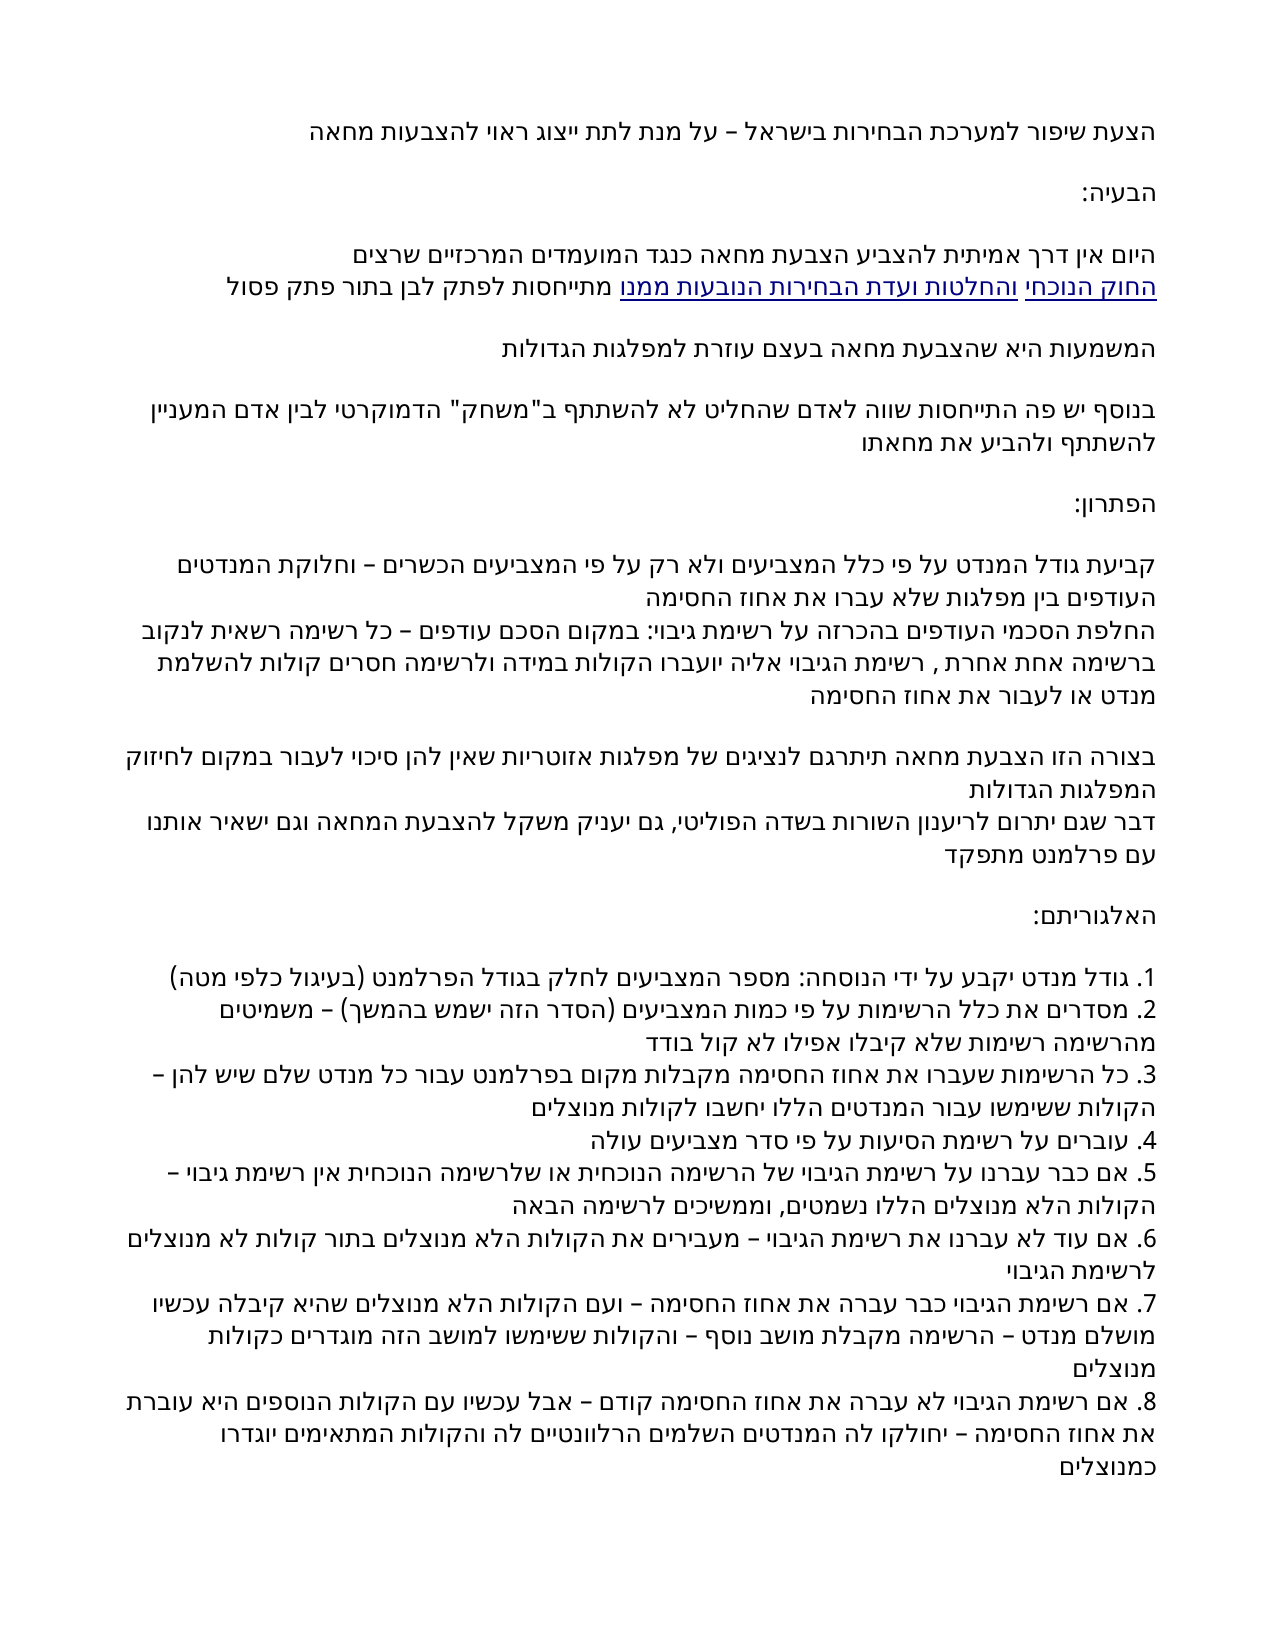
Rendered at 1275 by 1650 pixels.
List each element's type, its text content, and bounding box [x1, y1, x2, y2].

text הפתרון: [118, 490, 1157, 523]
text בצורה הזו הצבעת מחאה תיתרגם לנציגים של מפלגות אזוטריות שאין להן סיכוי לעבור במקום לחיזוק המפלגות הגדולות [118, 743, 1157, 808]
text 1. גודל מנדט יקבע על ידי הנוסחה: מספר המצביעים לחלק בגודל הפרלמנט (בעיגול כלפי מטה) [118, 964, 1157, 996]
text החוק הנוכחי והחלטות ועדת הבחירות הנובעות ממנו מתייחסות לפתק לבן בתור פתק פסול [118, 273, 1157, 306]
text האלגוריתם: [118, 902, 1157, 935]
text החלפת הסכמי העודפים בהכרזה על רשימת גיבוי: במקום הסכם עודפים – כל רשימה רשאית לנקוב ברשימה אחת אחרת , רשימת הגיבוי אליה יועברו הקולות במידה ולרשימה חסרים קולות להשלמת מנדט או לעבור את אחוז החסימה [118, 617, 1157, 714]
text דבר שגם יתרום לריענון השורות בשדה הפוליטי, גם יעניק משקל להצבעת המחאה וגם ישאיר אותנו עם פרלמנט מתפקד [118, 808, 1157, 874]
text 3. כל הרשימות שעברו את אחוז החסימה מקבלות מקום בפרלמנט עבור כל מנדט שלם שיש להן – הקולות ששימשו עבור המנדטים הללו יחשבו לקולות מנוצלים [118, 1062, 1157, 1127]
text 5. אם כבר עברנו על רשימת הגיבוי של הרשימה הנוכחית או שלרשימה הנוכחית אין רשימת גיבוי – הקולות הלא מנוצלים הללו נשמטים, וממשיכים לרשימה הבאה [118, 1159, 1157, 1224]
text 4. עוברים על רשימת הסיעות על פי סדר מצביעים עולה [118, 1127, 1157, 1159]
text הצעת שיפור למערכת הבחירות בישראל – על מנת לתת ייצוג ראוי להצבעות מחאה [118, 118, 1157, 151]
text 8. אם רשימת הגיבוי לא עברה את אחוז החסימה קודם – אבל עכשיו עם הקולות הנוספים היא עוברת את אחוז החסימה – יחולקו לה המנדטים השלמים הרלוונטיים לה והקולות המתאימים יוגדרו כמנוצלים [118, 1388, 1157, 1485]
text 6. אם עוד לא עברנו את רשימת הגיבוי – מעבירים את הקולות הלא מנוצלים בתור קולות לא מנוצלים לרשימת הגיבוי [118, 1224, 1157, 1290]
text 7. אם רשימת הגיבוי כבר עברה את אחוז החסימה – ועם הקולות הלא מנוצלים שהיא קיבלה עכשיו מושלם מנדט – הרשימה מקבלת מושב נוסף – והקולות ששימשו למושב הזה מוגדרים כקולות מנוצלים [118, 1290, 1157, 1388]
text בנוסף יש פה התייחסות שווה לאדם שהחליט לא להשתתף ב"משחק" הדמוקרטי לבין אדם המעניין להשתתף ולהביע את מחאתו [118, 396, 1157, 461]
text קביעת גודל המנדט על פי כלל המצביעים ולא רק על פי המצביעים הכשרים – וחלוקת המנדטים העודפים בין מפלגות שלא עברו את אחוז החסימה [118, 551, 1157, 617]
text 2. מסדרים את כלל הרשימות על פי כמות המצביעים (הסדר הזה ישמש בהמשך) – משמיטים מהרשימה רשימות שלא קיבלו אפילו לא קול בודד [118, 996, 1157, 1062]
text המשמעות היא שהצבעת מחאה בעצם עוזרת למפלגות הגדולות [118, 335, 1157, 367]
text היום אין דרך אמיתית להצביע הצבעת מחאה כנגד המועמדים המרכזיים שרצים [118, 241, 1157, 273]
text הבעיה: [118, 179, 1157, 212]
